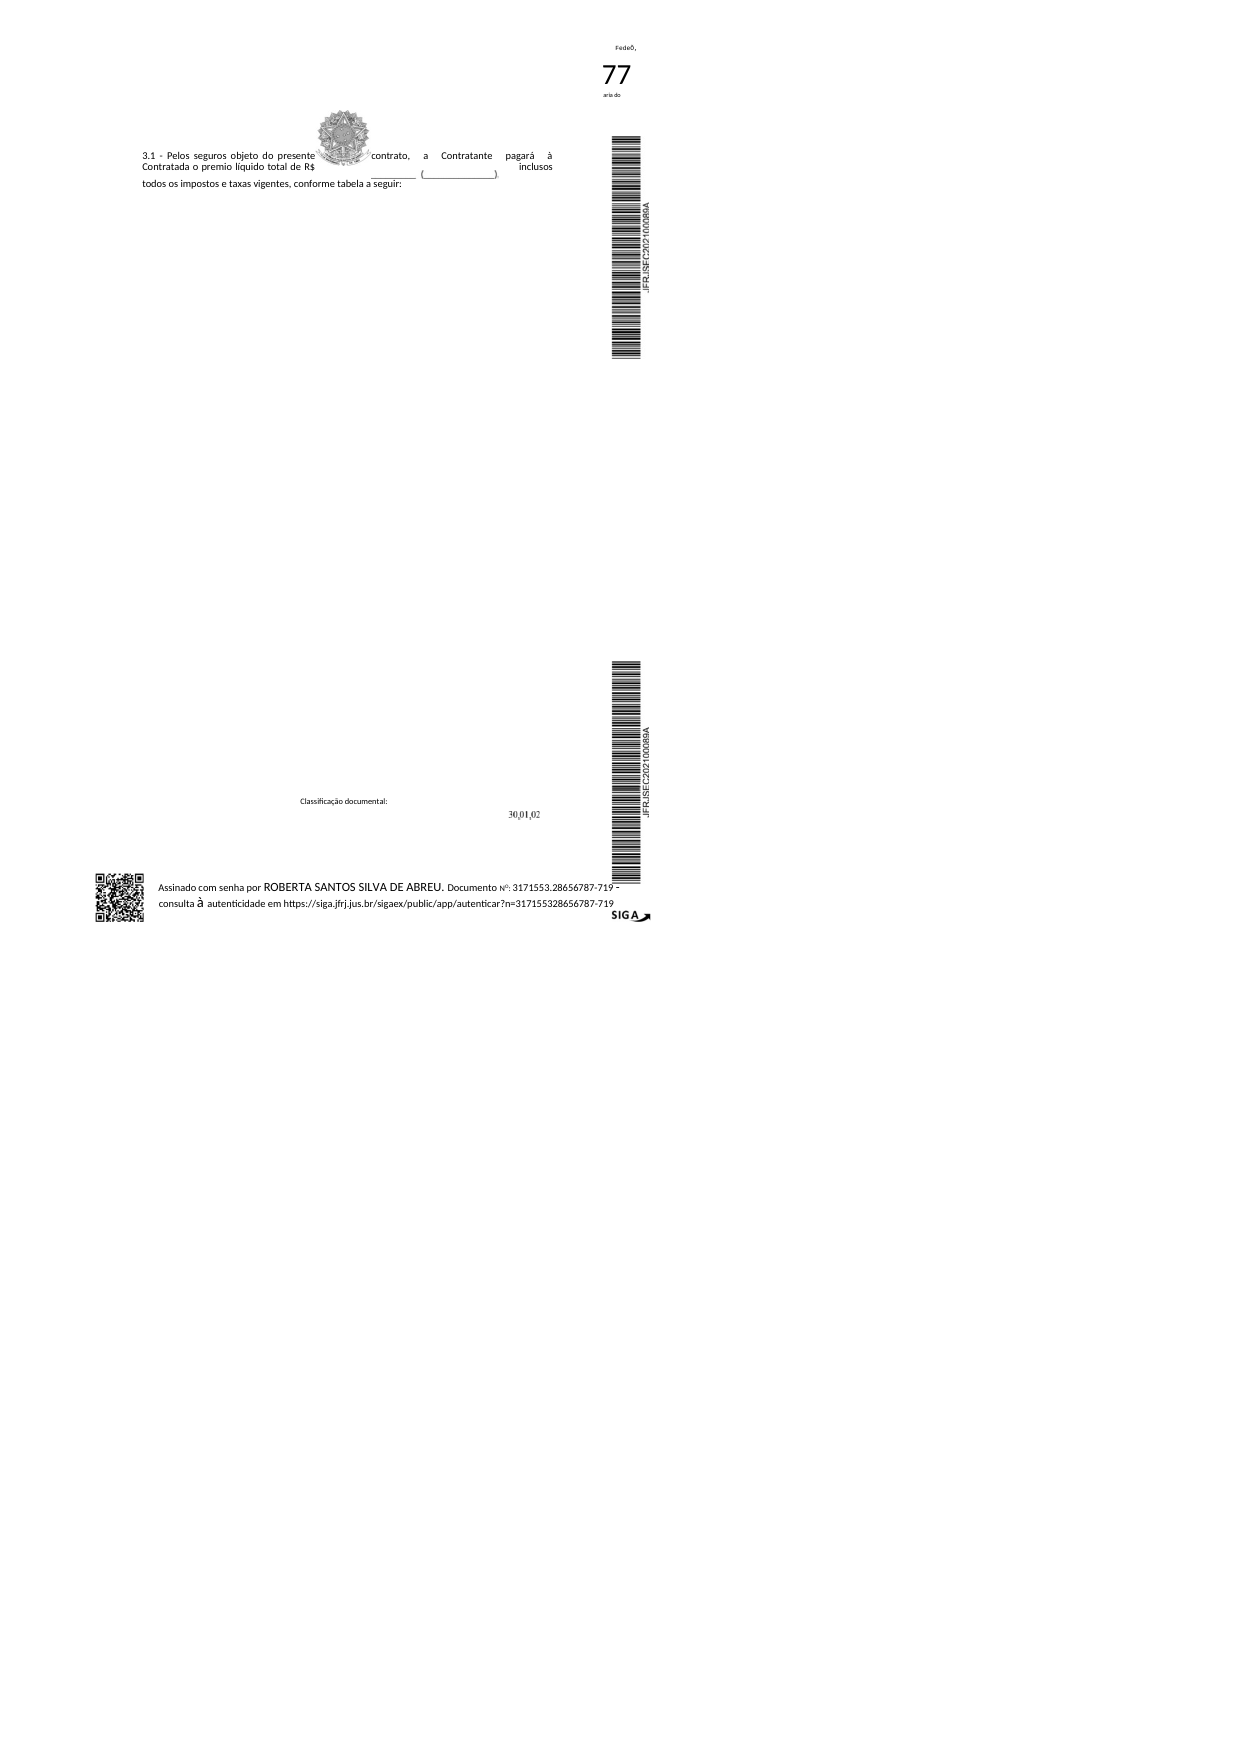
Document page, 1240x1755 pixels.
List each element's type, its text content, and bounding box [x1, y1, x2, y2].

text 3.1 - Pelos seguros objeto do presente contrato, a Contratante pagará à Contratada o premio líquido total de R$ inclusos todos os impostos e taxas vigentes, conforme tabela a seguir: [142, 150, 553, 190]
